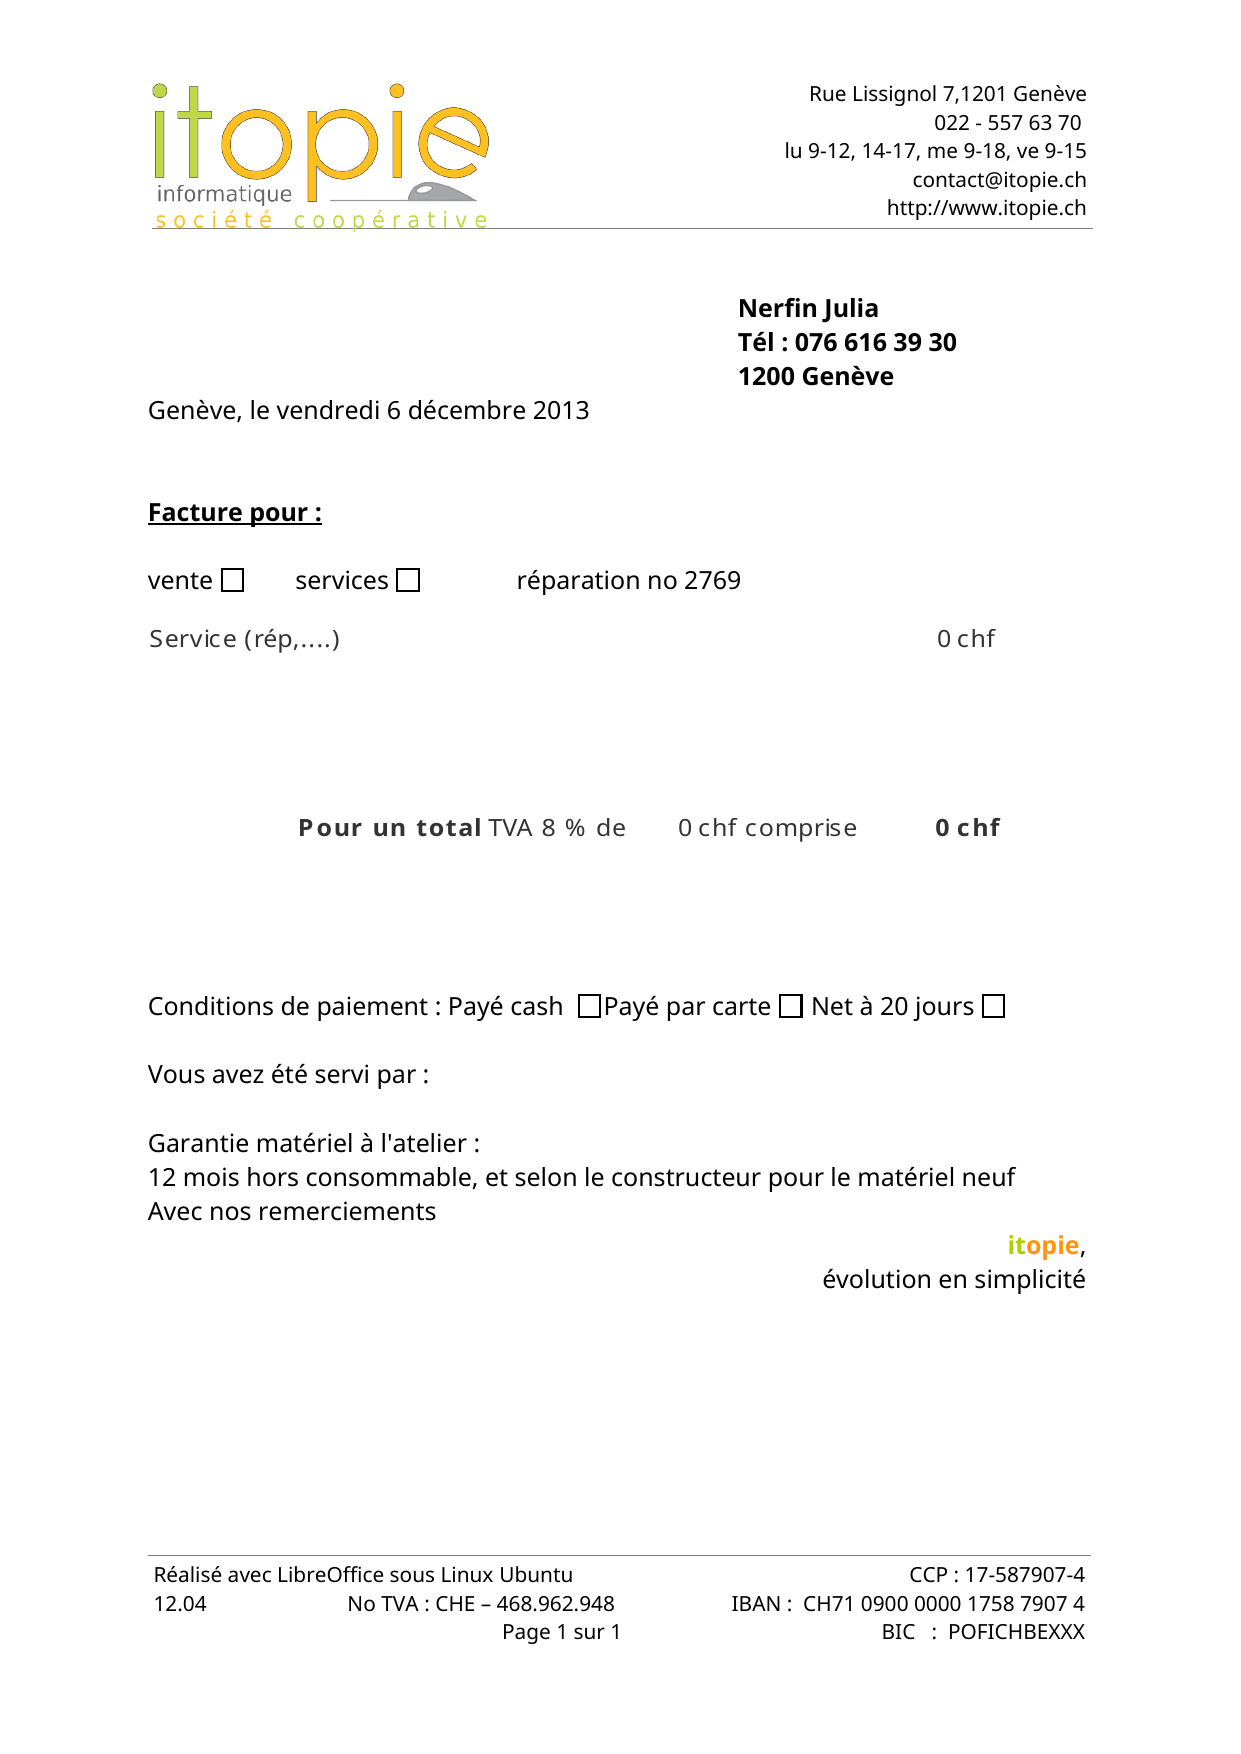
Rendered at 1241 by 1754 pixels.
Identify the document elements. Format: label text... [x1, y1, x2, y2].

text évolution en simplicité [148, 1262, 1093, 1296]
text Garantie matériel à l'atelier : [148, 1125, 1093, 1159]
text Nerfin Julia [148, 290, 1093, 324]
picture [138, 72, 500, 244]
text Avec nos remerciements [148, 1193, 1093, 1227]
text Genève, le vendredi 6 décembre 2013 [148, 392, 1093, 427]
text itopie, [148, 1227, 1093, 1262]
text 1200 Genève [148, 358, 1093, 392]
text Facture pour : [148, 495, 1093, 529]
text Vous avez été servi par : [148, 1057, 1093, 1091]
text Conditions de paiement : Payé cash Payé par carte Net à 20 jours [148, 989, 1093, 1023]
text vente services réparation no 2769 [148, 563, 1093, 597]
text Tél : 076 616 39 30 [148, 324, 1093, 358]
text 12 mois hors consommable, et selon le constructeur pour le matériel neuf [148, 1159, 1093, 1193]
